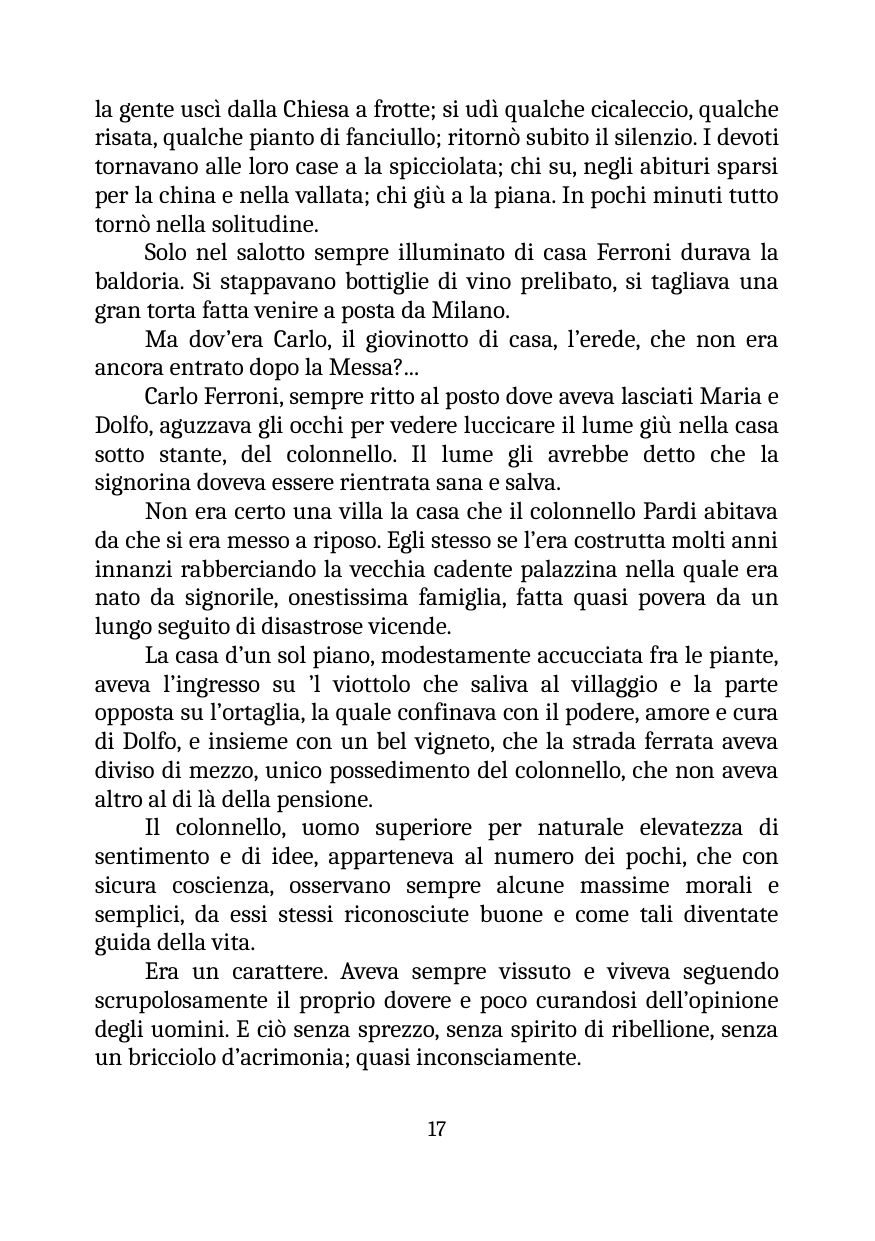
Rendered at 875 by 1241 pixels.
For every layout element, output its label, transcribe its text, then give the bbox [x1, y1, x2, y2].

text Il colonnello, uomo superiore per naturale elevatezza di sentimento e di idee, apparteneva al numero dei pochi, che con sicura coscienza, osservano sempre alcune massime morali e semplici, da essi stessi riconosciute buone e come tali diventate guida della vita. [94, 813, 779, 957]
text Non era certo una villa la casa che il colonnello Pardi abitava da che si era messo a riposo. Egli stesso se l’era costrutta molti anni innanzi rabberciando la vecchia cadente palazzina nella quale era nato da signorile, onestissima famiglia, fatta quasi povera da un lungo seguito di disastrose vicende. [94, 497, 779, 641]
text Carlo Ferroni, sempre ritto al posto dove aveva lasciati Maria e Dolfo, aguzzava gli occhi per vedere luccicare il lume giù nella casa sotto stante, del colonnello. Il lume gli avrebbe detto che la signorina doveva essere rientrata sana e salva. [94, 382, 779, 497]
text Solo nel salotto sempre illuminato di casa Ferroni durava la baldoria. Si stappavano bottiglie di vino prelibato, si tagliava una gran torta fatta venire a posta da Milano. [94, 238, 779, 324]
text Era un carattere. Aveva sempre vissuto e viveva seguendo scrupolosamente il proprio dovere e poco curandosi dell’opinione degli uomini. E ciò senza sprezzo, senza spirito di ribellione, senza un bricciolo d’acrimonia; quasi inconsciamente. [94, 957, 779, 1072]
text la gente uscì dalla Chiesa a frotte; si udì qualche cicaleccio, qualche risata, qualche pianto di fanciullo; ritornò subito il silenzio. I devoti tornavano alle loro case a la spicciolata; chi su, negli abituri sparsi per la china e nella vallata; chi giù a la piana. In pochi minuti tutto tornò nella solitudine. [94, 94, 779, 238]
text La casa d’un sol piano, modestamente accucciata fra le piante, aveva l’ingresso su ’l viottolo che saliva al villaggio e la parte opposta su l’ortaglia, la quale confinava con il podere, amore e cura di Dolfo, e insieme con un bel vigneto, che la strada ferrata aveva diviso di mezzo, unico possedimento del colonnello, che non aveva altro al di là della pensione. [94, 641, 779, 813]
text Ma dov’era Carlo, il giovinotto di casa, l’erede, che non era ancora entrato dopo la Messa?... [94, 324, 779, 382]
